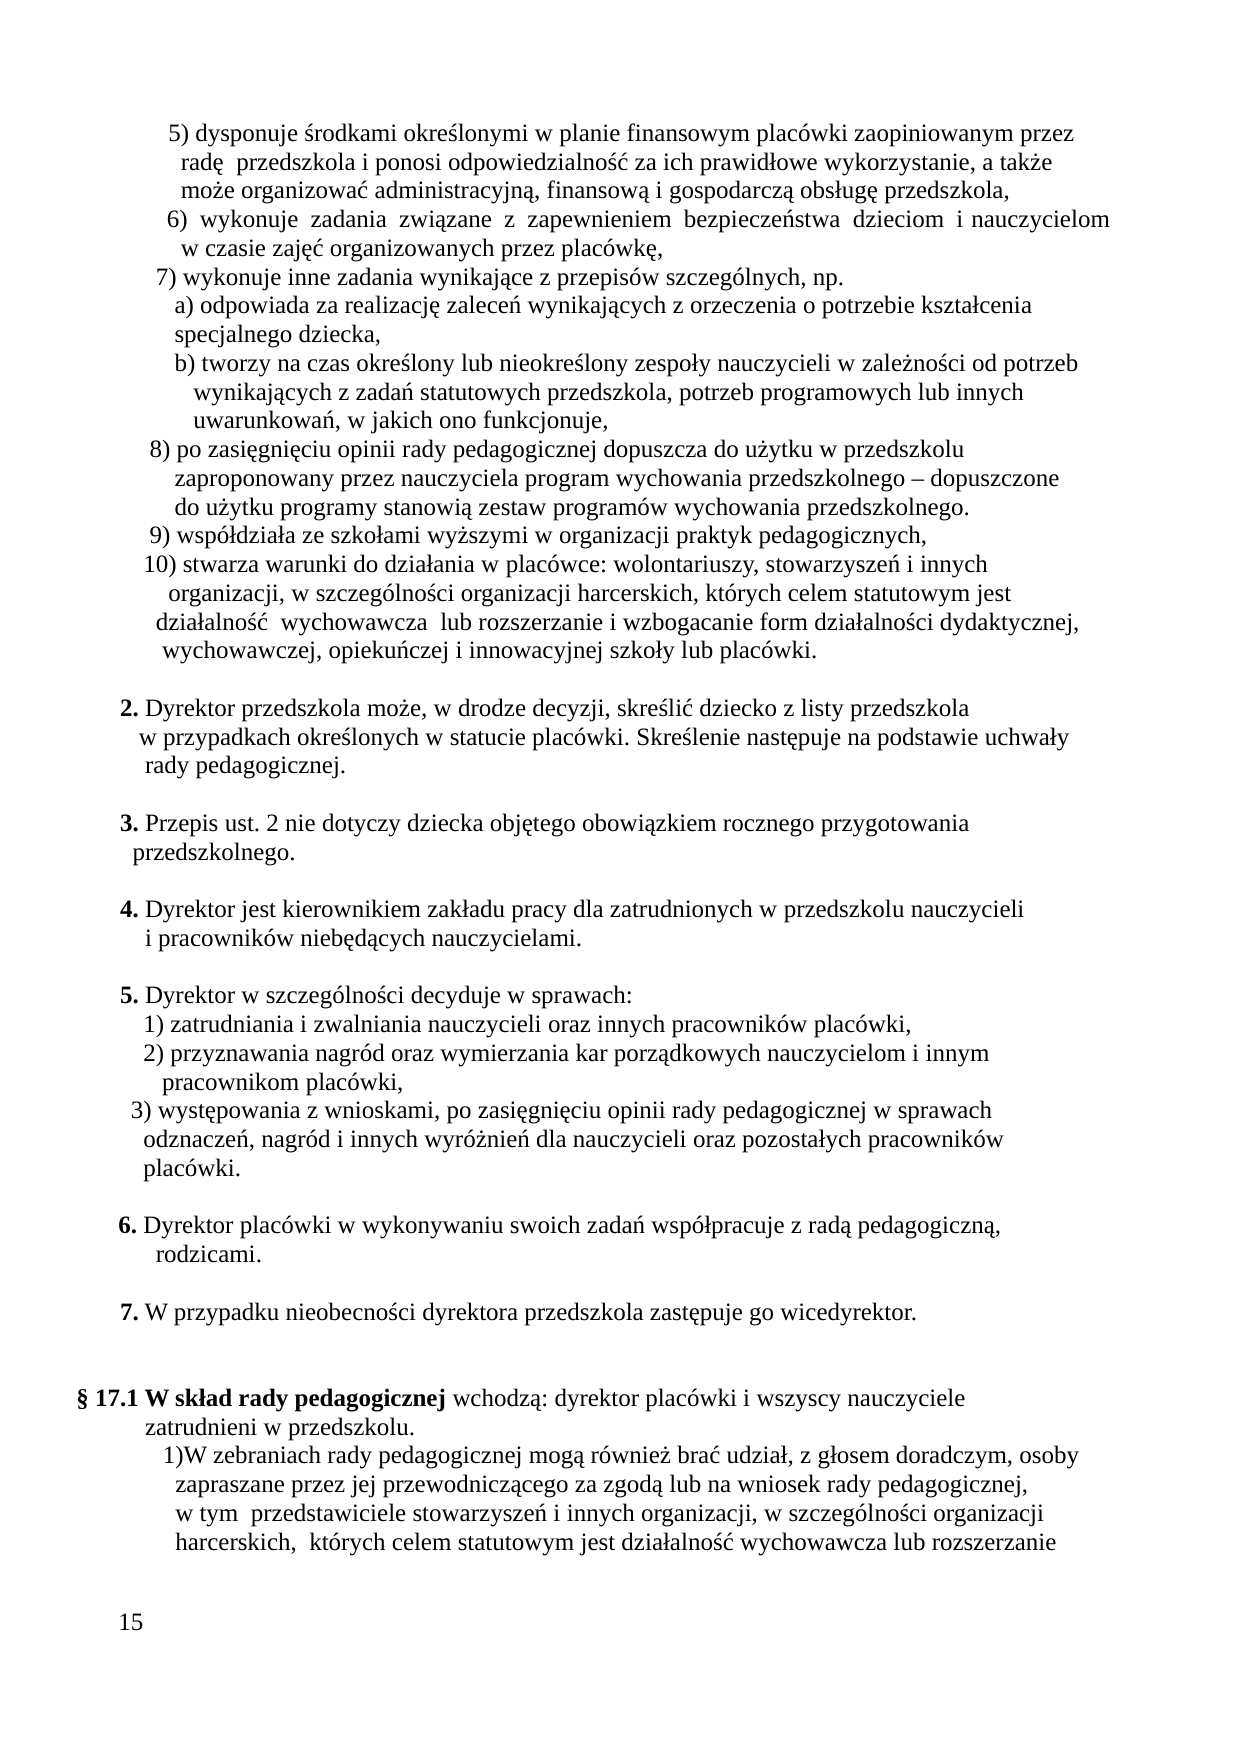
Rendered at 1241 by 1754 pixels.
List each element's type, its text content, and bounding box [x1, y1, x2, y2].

list odznaczeń, nagród i innych wyróżnień dla nauczycieli oraz pozostałych pracowników [118, 1124, 1122, 1153]
text § 17.1 W skład rady pedagogicznej wchodzą: dyrektor placówki i wszyscy nauczyciele [63, 1383, 1122, 1412]
text w przypadkach określonych w statucie placówki. Skreślenie następuje na podstawie uchwały [88, 722, 1122, 751]
list 6) wykonuje zadania związane z zapewnieniem bezpieczeństwa dzieciom i nauczycielom w czasie zajęć organizowanych przez placówkę, [118, 204, 1122, 262]
text zapraszane przez jej przewodniczącego za zgodą lub na wniosek rady pedagogicznej, [106, 1469, 1122, 1498]
text do użytku programy stanowią zestaw programów wychowania przedszkolnego. [112, 492, 1122, 521]
list a) odpowiada za realizację zaleceń wynikających z orzeczenia o potrzebie kształcenia [118, 291, 1122, 319]
list placówki. [118, 1153, 1122, 1182]
list 3) występowania z wnioskami, po zasięgnięciu opinii rady pedagogicznej w sprawach [118, 1096, 1122, 1124]
list uwarunkowań, w jakich ono funkcjonuje, [118, 406, 1122, 434]
text 9) współdziała ze szkołami wyższymi w organizacji praktyk pedagogicznych, [112, 521, 1122, 549]
text rady pedagogicznej. [88, 751, 1122, 779]
text 1)W zebraniach rady pedagogicznej mogą również brać udział, z głosem doradczym, osoby [106, 1441, 1122, 1469]
text harcerskich, których celem statutowym jest działalność wychowawcza lub rozszerzanie [106, 1527, 1122, 1556]
text 4. Dyrektor jest kierownikiem zakładu pracy dla zatrudnionych w przedszkolu nauczycieli [88, 894, 1122, 923]
text 8) po zasięgnięciu opinii rady pedagogicznej dopuszcza do użytku w przedszkolu [112, 434, 1122, 463]
text wychowawczej, opiekuńczej i innowacyjnej szkoły lub placówki. [106, 636, 1122, 664]
text rodzicami. [118, 1239, 1122, 1268]
list pracownikom placówki, [118, 1067, 1122, 1096]
text 10) stwarza warunki do działania w placówce: wolontariuszy, stowarzyszeń i innych [106, 549, 1122, 578]
text 3. Przepis ust. 2 nie dotyczy dziecka objętego obowiązkiem rocznego przygotowania [88, 808, 1122, 837]
text 6. Dyrektor placówki w wykonywaniu swoich zadań współpracuje z radą pedagogiczną, [118, 1211, 1122, 1239]
list 2) przyznawania nagród oraz wymierzania kar porządkowych nauczycielom i innym [118, 1038, 1122, 1067]
list specjalnego dziecka, [118, 319, 1122, 348]
text zaproponowany przez nauczyciela program wychowania przedszkolnego – dopuszczone [112, 463, 1122, 492]
text zatrudnieni w przedszkolu. [63, 1412, 1122, 1441]
list b) tworzy na czas określony lub nieokreślony zespoły nauczycieli w zależności od potrzeb [118, 348, 1122, 377]
text 7. W przypadku nieobecności dyrektora przedszkola zastępuje go wicedyrektor. [88, 1297, 1122, 1326]
list 1) zatrudniania i zwalniania nauczycieli oraz innych pracowników placówki, [118, 1009, 1122, 1038]
text przedszkolnego. [88, 837, 1122, 866]
list 5) dysponuje środkami określonymi w planie finansowym placówki zaopiniowanym przez [118, 118, 1122, 147]
list 7) wykonuje inne zadania wynikające z przepisów szczególnych, np. [118, 262, 1122, 291]
text działalność wychowawcza lub rozszerzanie i wzbogacanie form działalności dydaktycznej, [106, 607, 1122, 636]
text organizacji, w szczególności organizacji harcerskich, których celem statutowym jest [106, 578, 1122, 607]
text 5. Dyrektor w szczególności decyduje w sprawach: [88, 981, 1122, 1009]
text 2. Dyrektor przedszkola może, w drodze decyzji, skreślić dziecko z listy przedszkola [88, 693, 1122, 722]
list wynikających z zadań statutowych przedszkola, potrzeb programowych lub innych [118, 377, 1122, 406]
list może organizować administracyjną, finansową i gospodarczą obsługę przedszkola, [118, 176, 1122, 204]
text w tym przedstawiciele stowarzyszeń i innych organizacji, w szczególności organizacji [106, 1498, 1122, 1527]
text i pracowników niebędących nauczycielami. [88, 923, 1122, 952]
list radę przedszkola i ponosi odpowiedzialność za ich prawidłowe wykorzystanie, a także [118, 147, 1122, 176]
